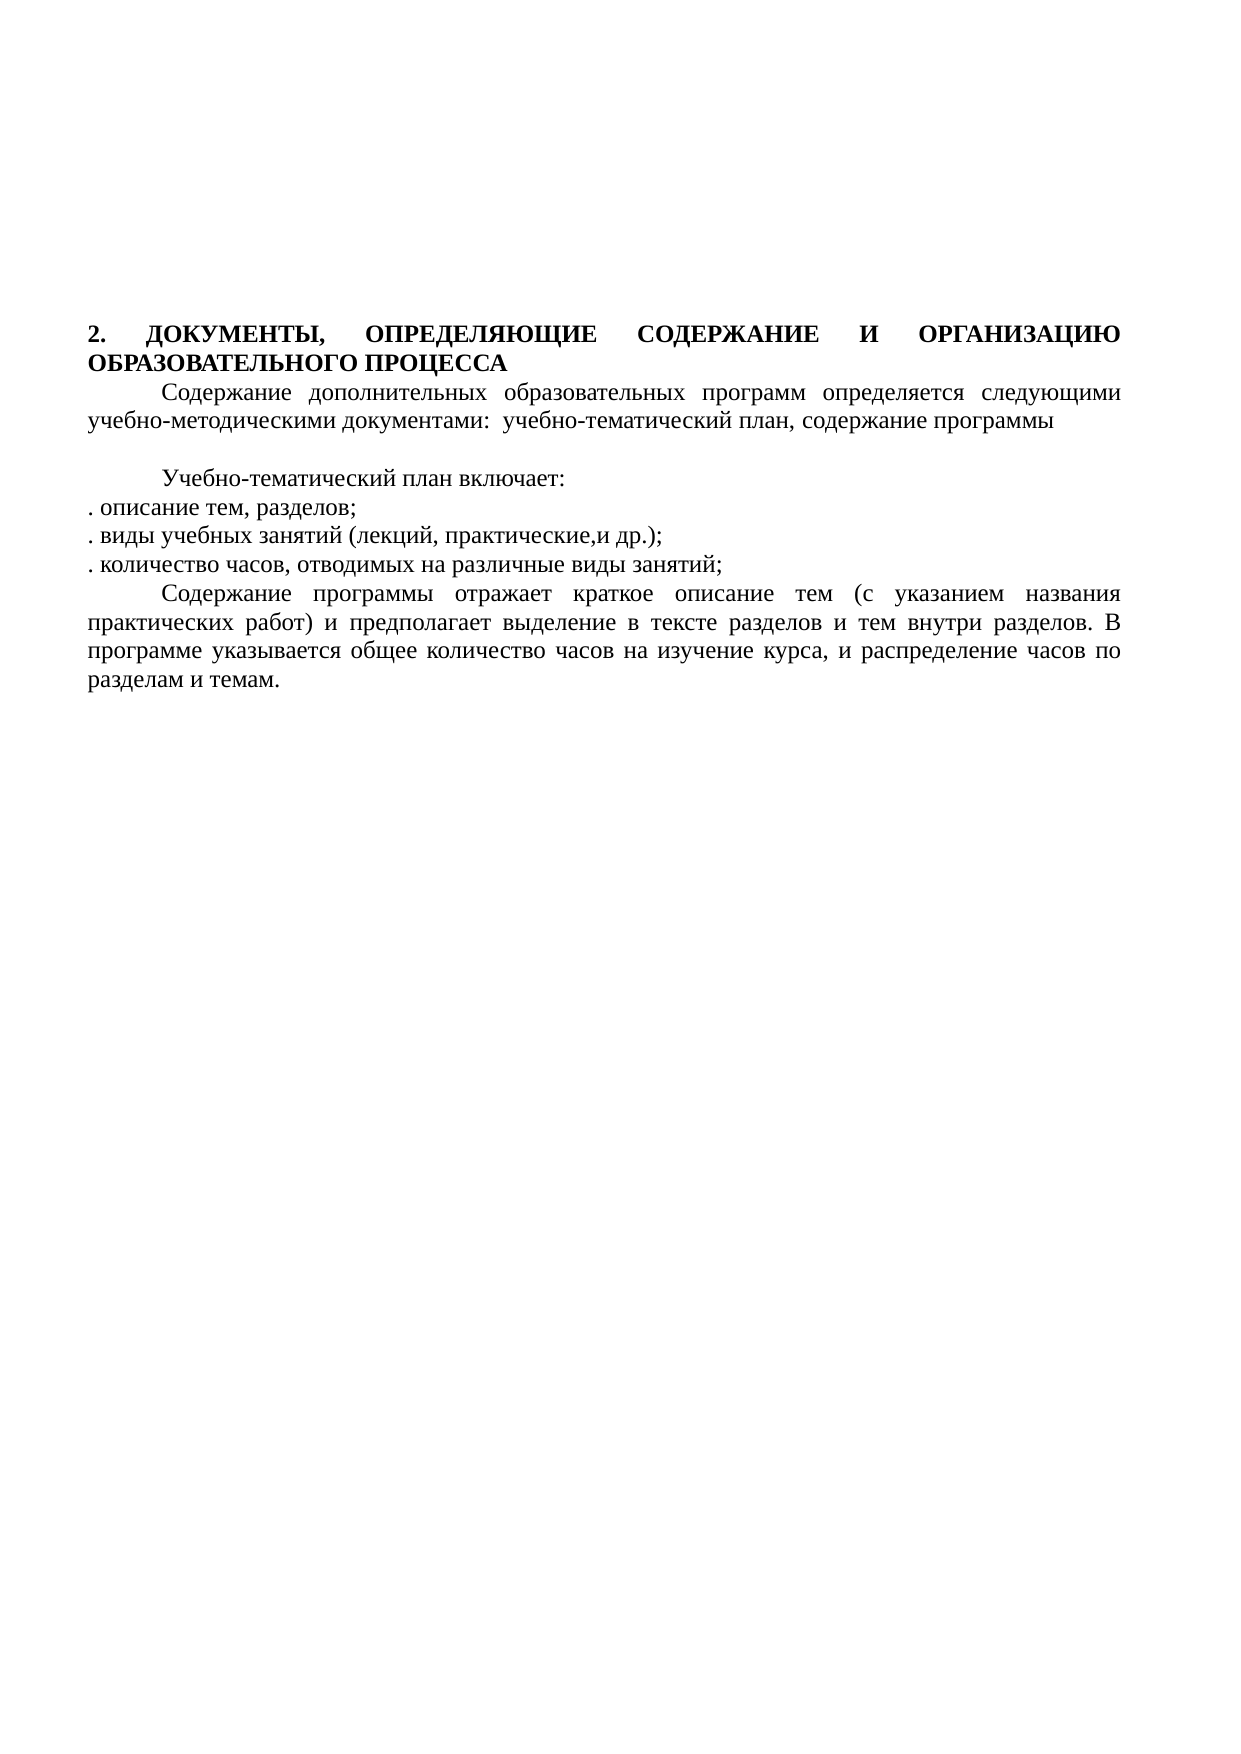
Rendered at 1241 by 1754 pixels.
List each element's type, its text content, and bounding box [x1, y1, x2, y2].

text 2. ДОКУМЕНТЫ, ОПРЕДЕЛЯЮЩИЕ СОДЕРЖАНИЕ И ОРГАНИЗАЦИЮ ОБРАЗОВАТЕЛЬНОГО ПРОЦЕССА [87, 319, 1122, 377]
text Учебно-тематический план включает: [87, 463, 1122, 492]
text Содержание программы отражает краткое описание тем (с указанием названия практических работ) и предполагает выделение в тексте разделов и тем внутри разделов. В программе указывается общее количество часов на изучение курса, и распределение часов по разделам и темам. [87, 578, 1122, 693]
text Содержание дополнительных образовательных программ определяется следующими учебно-методическими документами: учебно-тематический план, содержание программы [87, 377, 1122, 434]
text . виды учебных занятий (лекций, практические,и др.); [87, 521, 1122, 549]
text . количество часов, отводимых на различные виды занятий; [87, 549, 1122, 578]
text . описание тем, разделов; [87, 492, 1122, 521]
